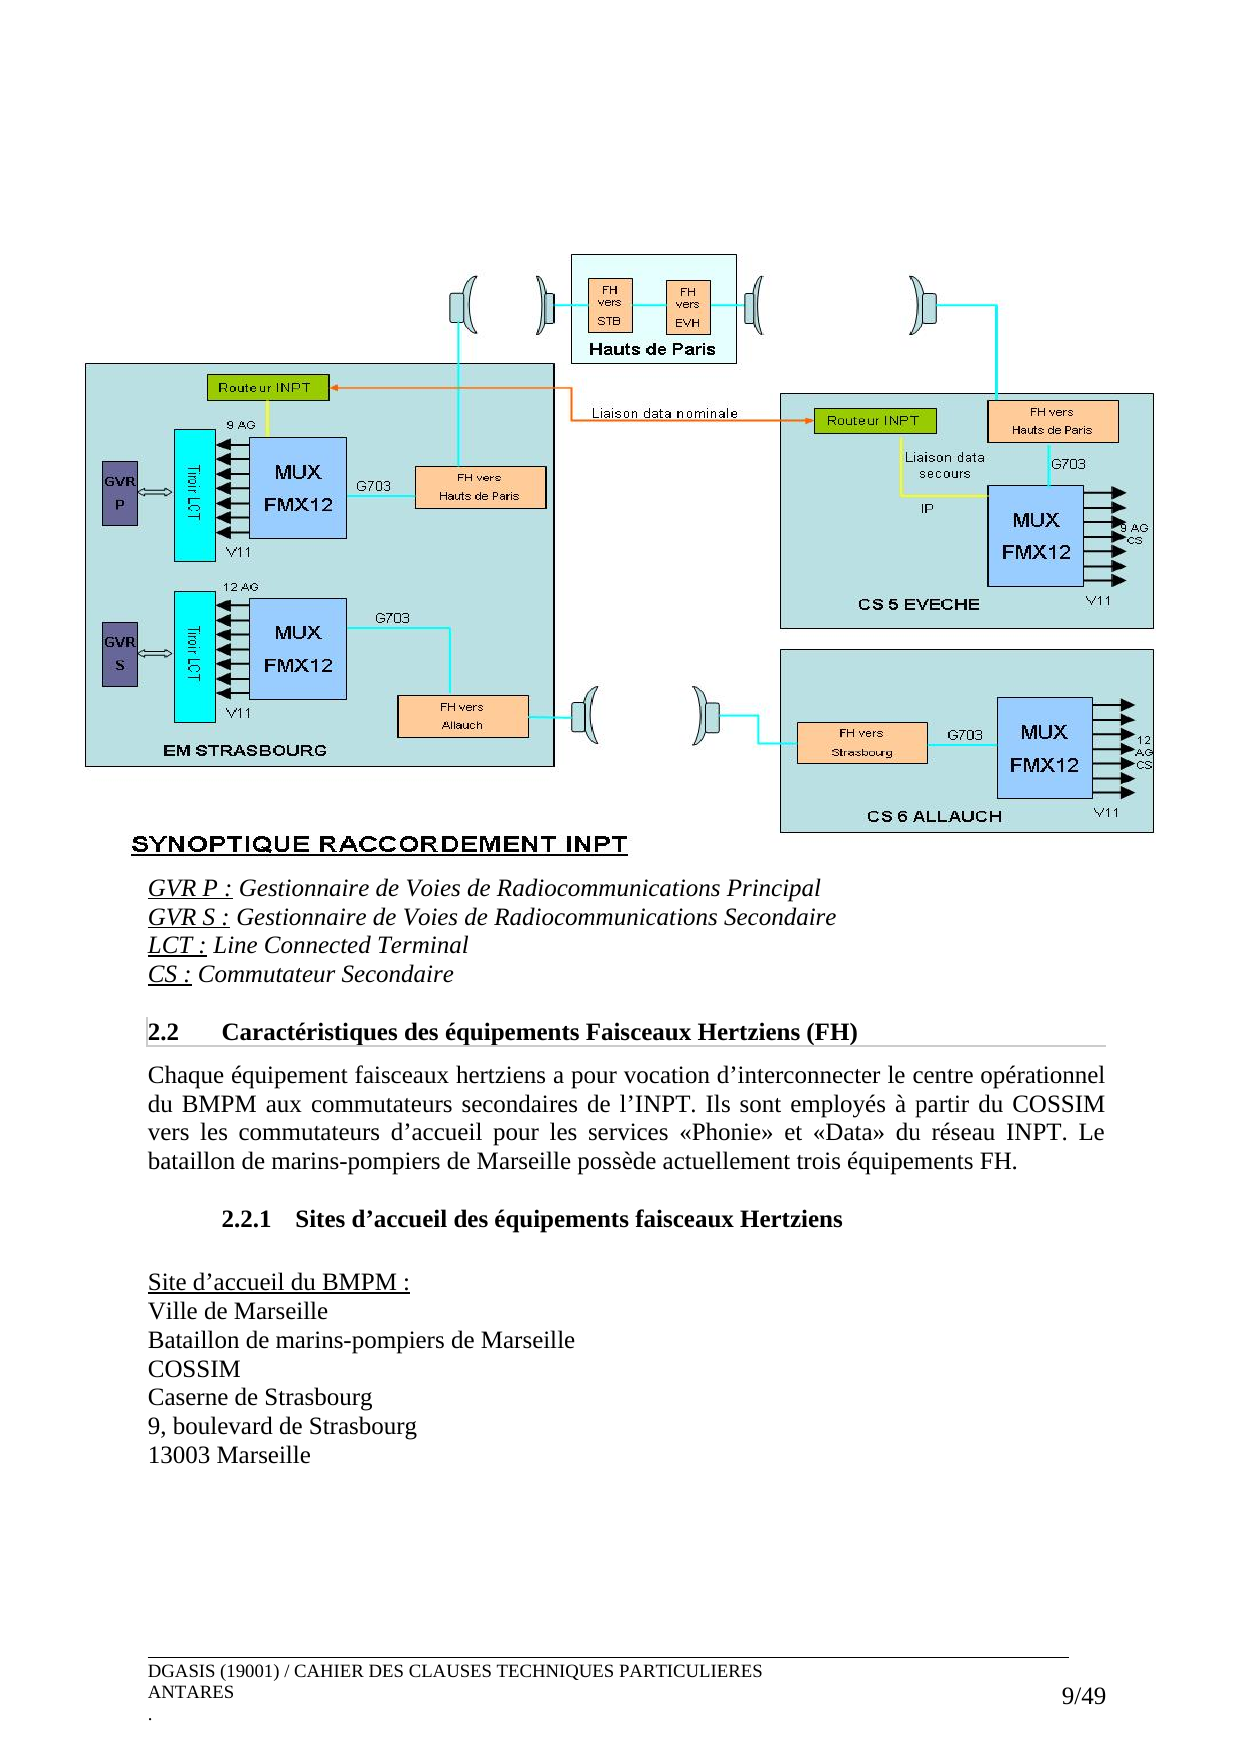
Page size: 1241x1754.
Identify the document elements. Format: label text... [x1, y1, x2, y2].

text LCT : Line Connected Terminal [148, 930, 1106, 959]
text COSSIM [148, 1354, 1106, 1382]
text GVR P : Gestionnaire de Voies de Radiocommunications Principal [148, 874, 1106, 902]
text Caserne de Strasbourg [148, 1382, 1106, 1411]
text Site d’accueil du BMPM : [148, 1267, 1106, 1296]
text Bataillon de marins-pompiers de Marseille [148, 1325, 1106, 1354]
text GVR S : Gestionnaire de Voies de Radiocommunications Secondaire [148, 902, 1106, 930]
text 2.2 Caractéristiques des équipements Faisceaux Hertziens (FH) [148, 1017, 1106, 1045]
text Ville de Marseille [148, 1296, 1106, 1325]
text 13003 Marseille [148, 1440, 1106, 1469]
text Chaque équipement faisceaux hertziens a pour vocation d’interconnecter le centre opérationnel du BMPM aux commutateurs secondaires de l’INPT. Ils sont employés à partir du COSSIM vers les commutateurs d’accueil pour les services «Phonie» et «Data» du réseau INPT. Le bataillon de marins-pompiers de Marseille possède actuellement trois équipements FH. [148, 1060, 1106, 1175]
picture [73, 176, 1175, 873]
text CS : Commutateur Secondaire [148, 959, 1106, 988]
text 2.2.1 Sites d’accueil des équipements faisceaux Hertziens [148, 1204, 1106, 1232]
text 9, boulevard de Strasbourg [148, 1411, 1106, 1440]
